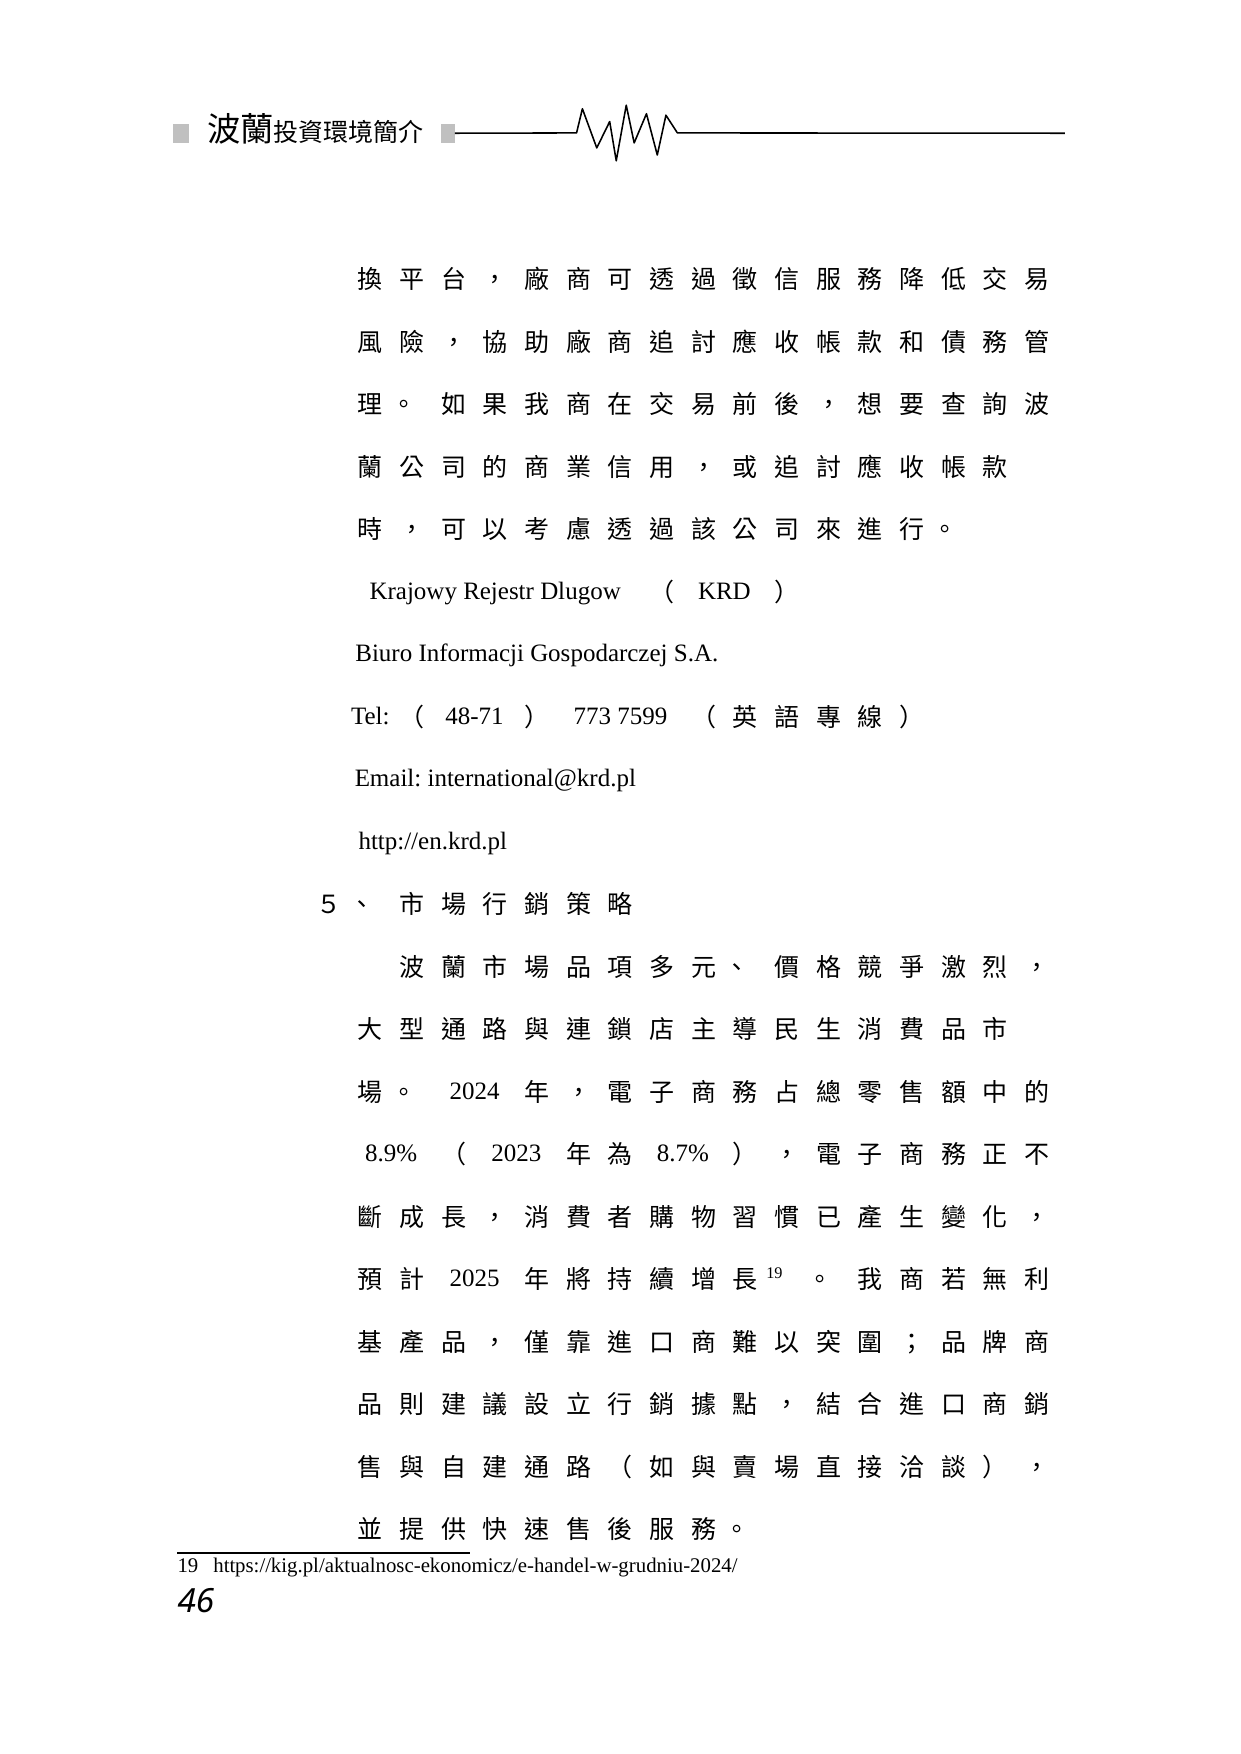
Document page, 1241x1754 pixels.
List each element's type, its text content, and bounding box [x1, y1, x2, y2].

text Biuro Informacji Gospodarczej S.A. [330, 611, 1058, 674]
text Krajowy Rejestr Dlugow（KRD） [330, 549, 1058, 611]
text ５、市場行銷策略 [281, 861, 1058, 924]
text Email: international@krd.pl [330, 736, 1058, 799]
text 換平台，廠商可透過徵信服務降低交易風險，協助廠商追討應收帳款和債務管理。如果我商在交易前後，想要查詢波蘭公司的商業信用，或追討應收帳款時，可以考慮透過該公司來進行。 [330, 236, 1058, 549]
text Tel:（48-71）773 7599（英語專線） [330, 674, 1058, 736]
text https://kig.pl/aktualnosc-ekonomicz/e-handel-w-grudniu-2024/ [177, 1553, 1063, 1577]
text http://en.krd.pl [330, 799, 1058, 861]
text 波蘭市場品項多元、價格競爭激烈，大型通路與連鎖店主導民生消費品市場。2024年，電子商務占總零售額中的8.9%（2023年為8.7%），電子商務正不斷成長，消費者購物習慣已產生變化，預計2025年將持續增長。我商若無利基產品，僅靠進口商難以突圍；品牌商品則建議設立行銷據點，結合進口商銷售與自建通路（如與賣場直接洽談），並提供快速售後服務。 [330, 924, 1058, 1549]
